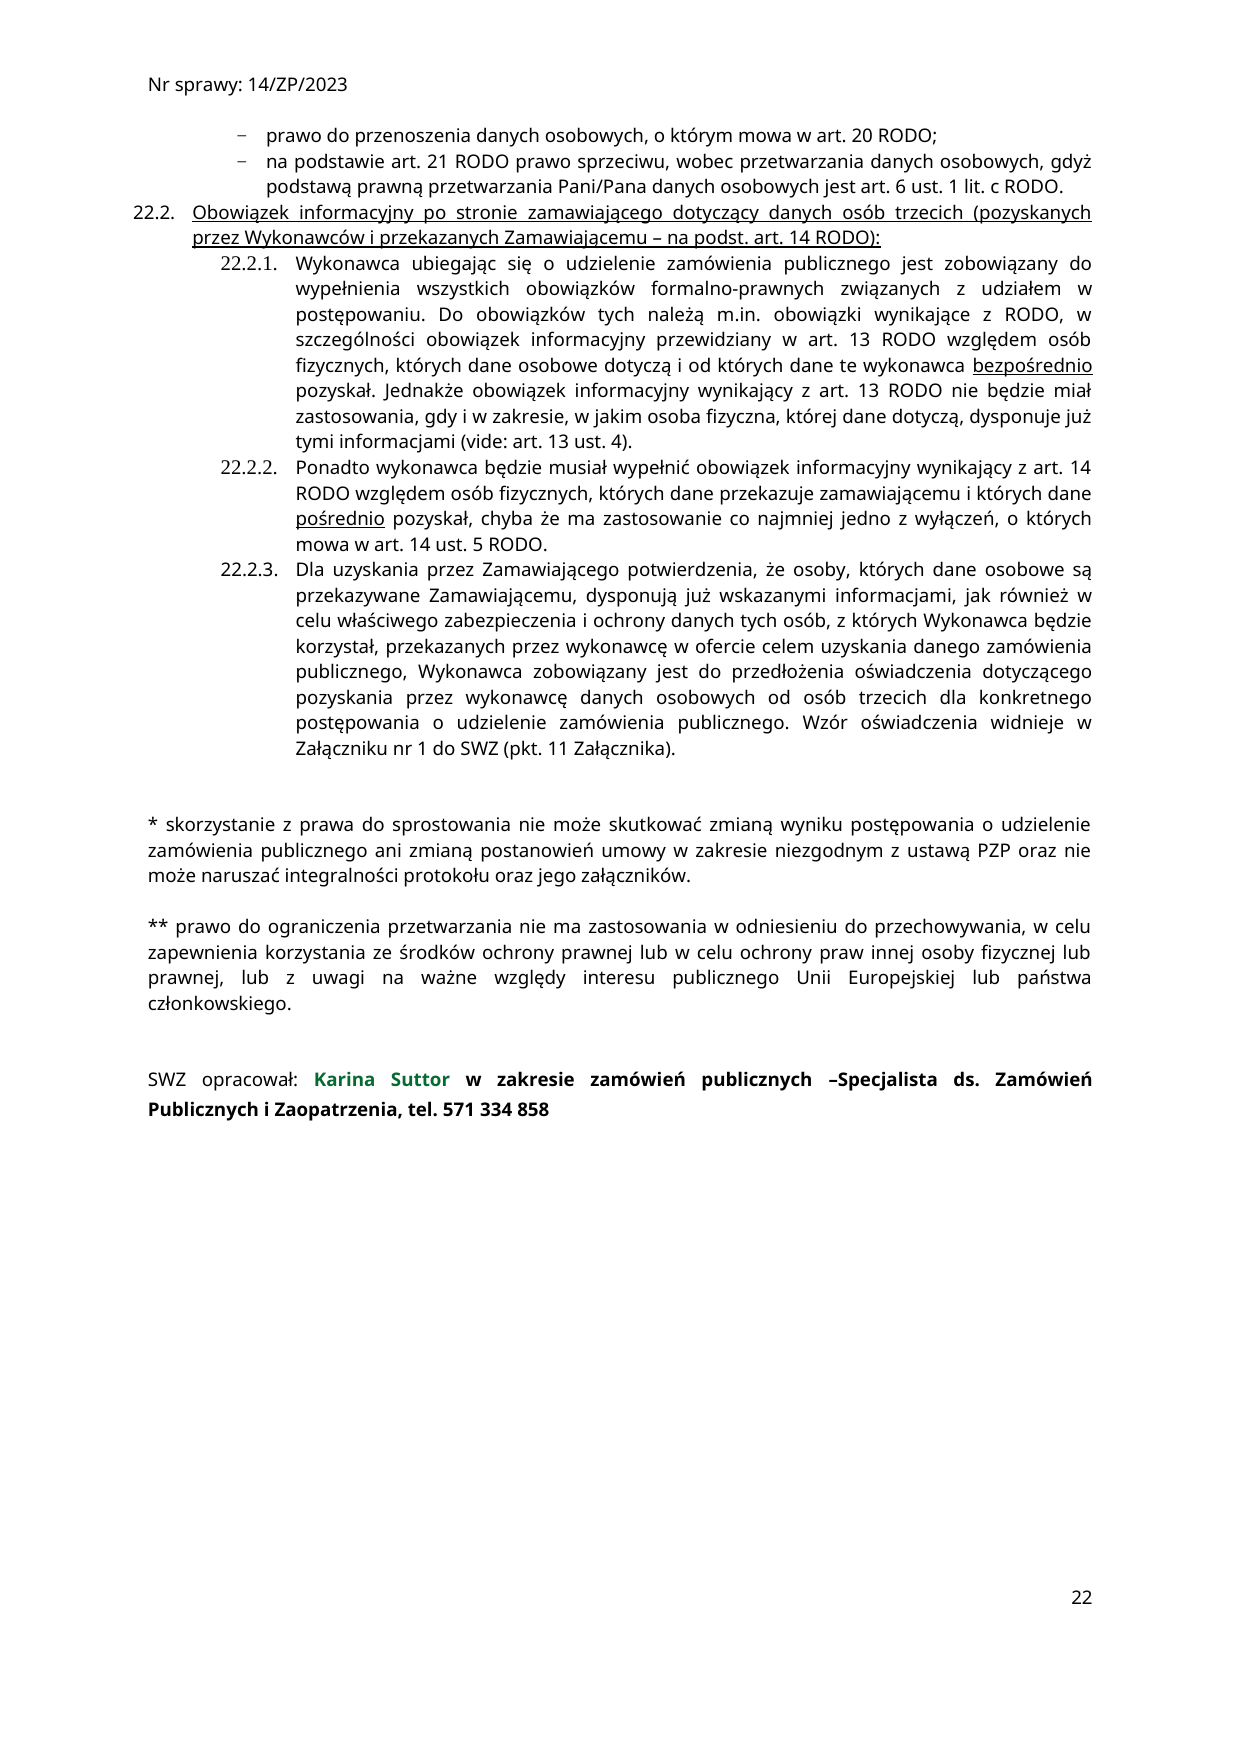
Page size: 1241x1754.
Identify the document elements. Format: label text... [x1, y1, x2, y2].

list Ponadto wykonawca będzie musiał wypełnić obowiązek informacyjny wynikający z art. 14 RODO względem osób fizycznych, których dane przekazuje zamawiającemu i których dane pośrednio pozyskał, chyba że ma zastosowanie co najmniej jedno z wyłączeń, o których mowa w art. 14 ust. 5 RODO. [220, 454, 1093, 556]
list Obowiązek informacyjny po stronie zamawiającego dotyczący danych osób trzecich (pozyskanych przez Wykonawców i przekazanych Zamawiającemu – na podst. art. 14 RODO): [133, 199, 1093, 250]
list prawo do przenoszenia danych osobowych, o którym mowa w art. 20 RODO; [236, 122, 1093, 148]
text * skorzystanie z prawa do sprostowania nie może skutkować zmianą wyniku postępowania o udzielenie zamówienia publicznego ani zmianą postanowień umowy w zakresie niezgodnym z ustawą PZP oraz nie może naruszać integralności protokołu oraz jego załączników. [148, 812, 1093, 888]
list Dla uzyskania przez Zamawiającego potwierdzenia, że osoby, których dane osobowe są przekazywane Zamawiającemu, dysponują już wskazanymi informacjami, jak również w celu właściwego zabezpieczenia i ochrony danych tych osób, z których Wykonawca będzie korzystał, przekazanych przez wykonawcę w ofercie celem uzyskania danego zamówienia publicznego, Wykonawca zobowiązany jest do przedłożenia oświadczenia dotyczącego pozyskania przez wykonawcę danych osobowych od osób trzecich dla konkretnego postępowania o udzielenie zamówienia publicznego. Wzór oświadczenia widnieje w Załączniku nr 1 do SWZ (pkt. 11 Załącznika). [220, 556, 1093, 761]
list Wykonawca ubiegając się o udzielenie zamówienia publicznego jest zobowiązany do wypełnienia wszystkich obowiązków formalno-prawnych związanych z udziałem w postępowaniu. Do obowiązków tych należą m.in. obowiązki wynikające z RODO, w szczególności obowiązek informacyjny przewidziany w art. 13 RODO względem osób fizycznych, których dane osobowe dotyczą i od których dane te wykonawca bezpośrednio pozyskał. Jednakże obowiązek informacyjny wynikający z art. 13 RODO nie będzie miał zastosowania, gdy i w zakresie, w jakim osoba fizyczna, której dane dotyczą, dysponuje już tymi informacjami (vide: art. 13 ust. 4). [220, 250, 1093, 454]
text ** prawo do ograniczenia przetwarzania nie ma zastosowania w odniesieniu do przechowywania, w celu zapewnienia korzystania ze środków ochrony prawnej lub w celu ochrony praw innej osoby fizycznej lub prawnej, lub z uwagi na ważne względy interesu publicznego Unii Europejskiej lub państwa członkowskiego. [148, 914, 1093, 1016]
text SWZ opracował: Karina Suttor w zakresie zamówień publicznych –Specjalista ds. Zamówień Publicznych i Zaopatrzenia, tel. 571 334 858 [148, 1067, 1093, 1122]
list na podstawie art. 21 RODO prawo sprzeciwu, wobec przetwarzania danych osobowych, gdyż podstawą prawną przetwarzania Pani/Pana danych osobowych jest art. 6 ust. 1 lit. c RODO. [236, 148, 1093, 199]
